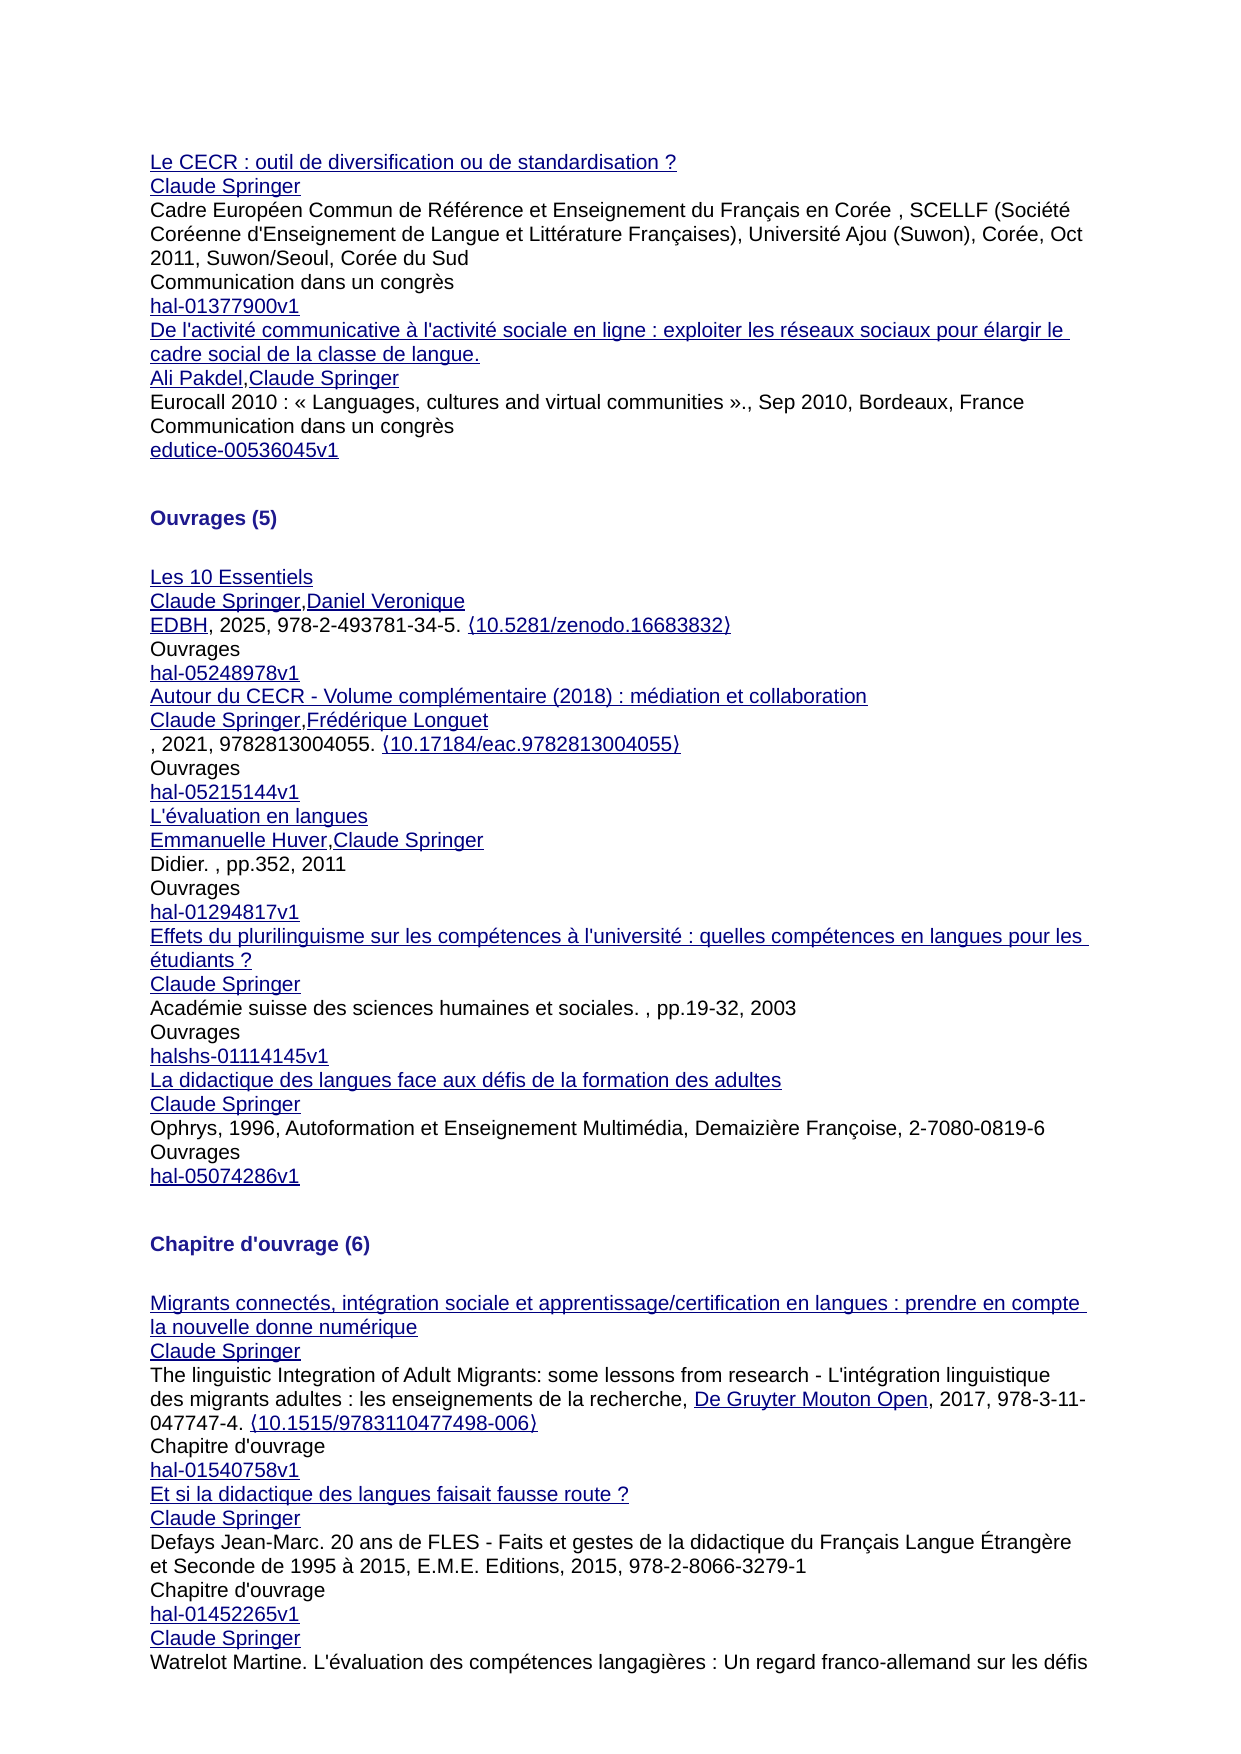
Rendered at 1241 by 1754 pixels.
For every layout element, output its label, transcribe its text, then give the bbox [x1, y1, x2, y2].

table_cell Et si la didactique des langues faisait fausse route ? Claude Springer Defays Jean-Marc. 20 ans de FLES - Faits et gestes de la didactique du Français Langue Étrangère et Seconde de 1995 à 2015, E.M.E. Editions, 2015, 978-2-8066-3279-1 Chapitre d'ouvrage hal-01452265v1 [150, 1482, 1090, 1626]
table_cell De l'activité communicative à l'activité sociale en ligne : exploiter les réseaux sociaux pour élargir le cadre social de la classe de langue. Ali Pakdel,Claude Springer Eurocall 2010 : « Languages, cultures and virtual communities »., Sep 2010, Bordeaux, France Communication dans un congrès edutice-00536045v1 [150, 318, 1090, 461]
table_cell L'évaluation en langues Emmanuelle Huver,Claude Springer Didier. , pp.352, 2011 Ouvrages hal-01294817v1 [150, 804, 1090, 924]
table_header Les 10 Essentiels Claude Springer,Daniel Veronique EDBH, 2025, 978-2-493781-34-5. ⟨10.5281/zenodo.16683832⟩ Ouvrages hal-05248978v1 [150, 565, 1090, 684]
subtitle Ouvrages (5) [150, 506, 1090, 530]
table_cell Évaluation des compétences en langues : peut-on dépasser les standards ? Claude Springer Watrelot Martine. L'évaluation des compétences langagières : Un regard franco-allemand sur les défis et perspectives actuels, Université de Namur, 2015, 978-2-87037-879-3 Chapitre d'ouvrage hal-01480807v1 [150, 1626, 1090, 1674]
table_cell Le CECR : outil de diversification ou de standardisation ? Claude Springer Cadre Européen Commun de Référence et Enseignement du Français en Corée , SCELLF (Société Coréenne d'Enseignement de Langue et Littérature Françaises), Université Ajou (Suwon), Corée, Oct 2011, Suwon/Seoul, Corée du Sud Communication dans un congrès hal-01377900v1 [150, 150, 1090, 318]
table_cell La didactique des langues face aux défis de la formation des adultes Claude Springer Ophrys, 1996, Autoformation et Enseignement Multimédia, Demaizière Françoise, 2-7080-0819-6 Ouvrages hal-05074286v1 [150, 1068, 1090, 1187]
subtitle Chapitre d'ouvrage (6) [150, 1232, 1090, 1256]
table_cell Effets du plurilinguisme sur les compétences à l'université : quelles compétences en langues pour les étudiants ? Claude Springer Académie suisse des sciences humaines et sociales. , pp.19-32, 2003 Ouvrages halshs-01114145v1 [150, 924, 1090, 1068]
table_cell Autour du CECR - Volume complémentaire (2018) : médiation et collaboration Claude Springer,Frédérique Longuet , 2021, 9782813004055. ⟨10.17184/eac.9782813004055⟩ Ouvrages hal-05215144v1 [150, 684, 1090, 804]
table_header Migrants connectés, intégration sociale et apprentissage/certification en langues : prendre en compte la nouvelle donne numérique Claude Springer The linguistic Integration of Adult Migrants: some lessons from research - L'intégration linguistique des migrants adultes : les enseignements de la recherche, De Gruyter Mouton Open, 2017, 978-3-11-047747-4. ⟨10.1515/9783110477498-006⟩ Chapitre d'ouvrage hal-01540758v1 [150, 1291, 1090, 1482]
